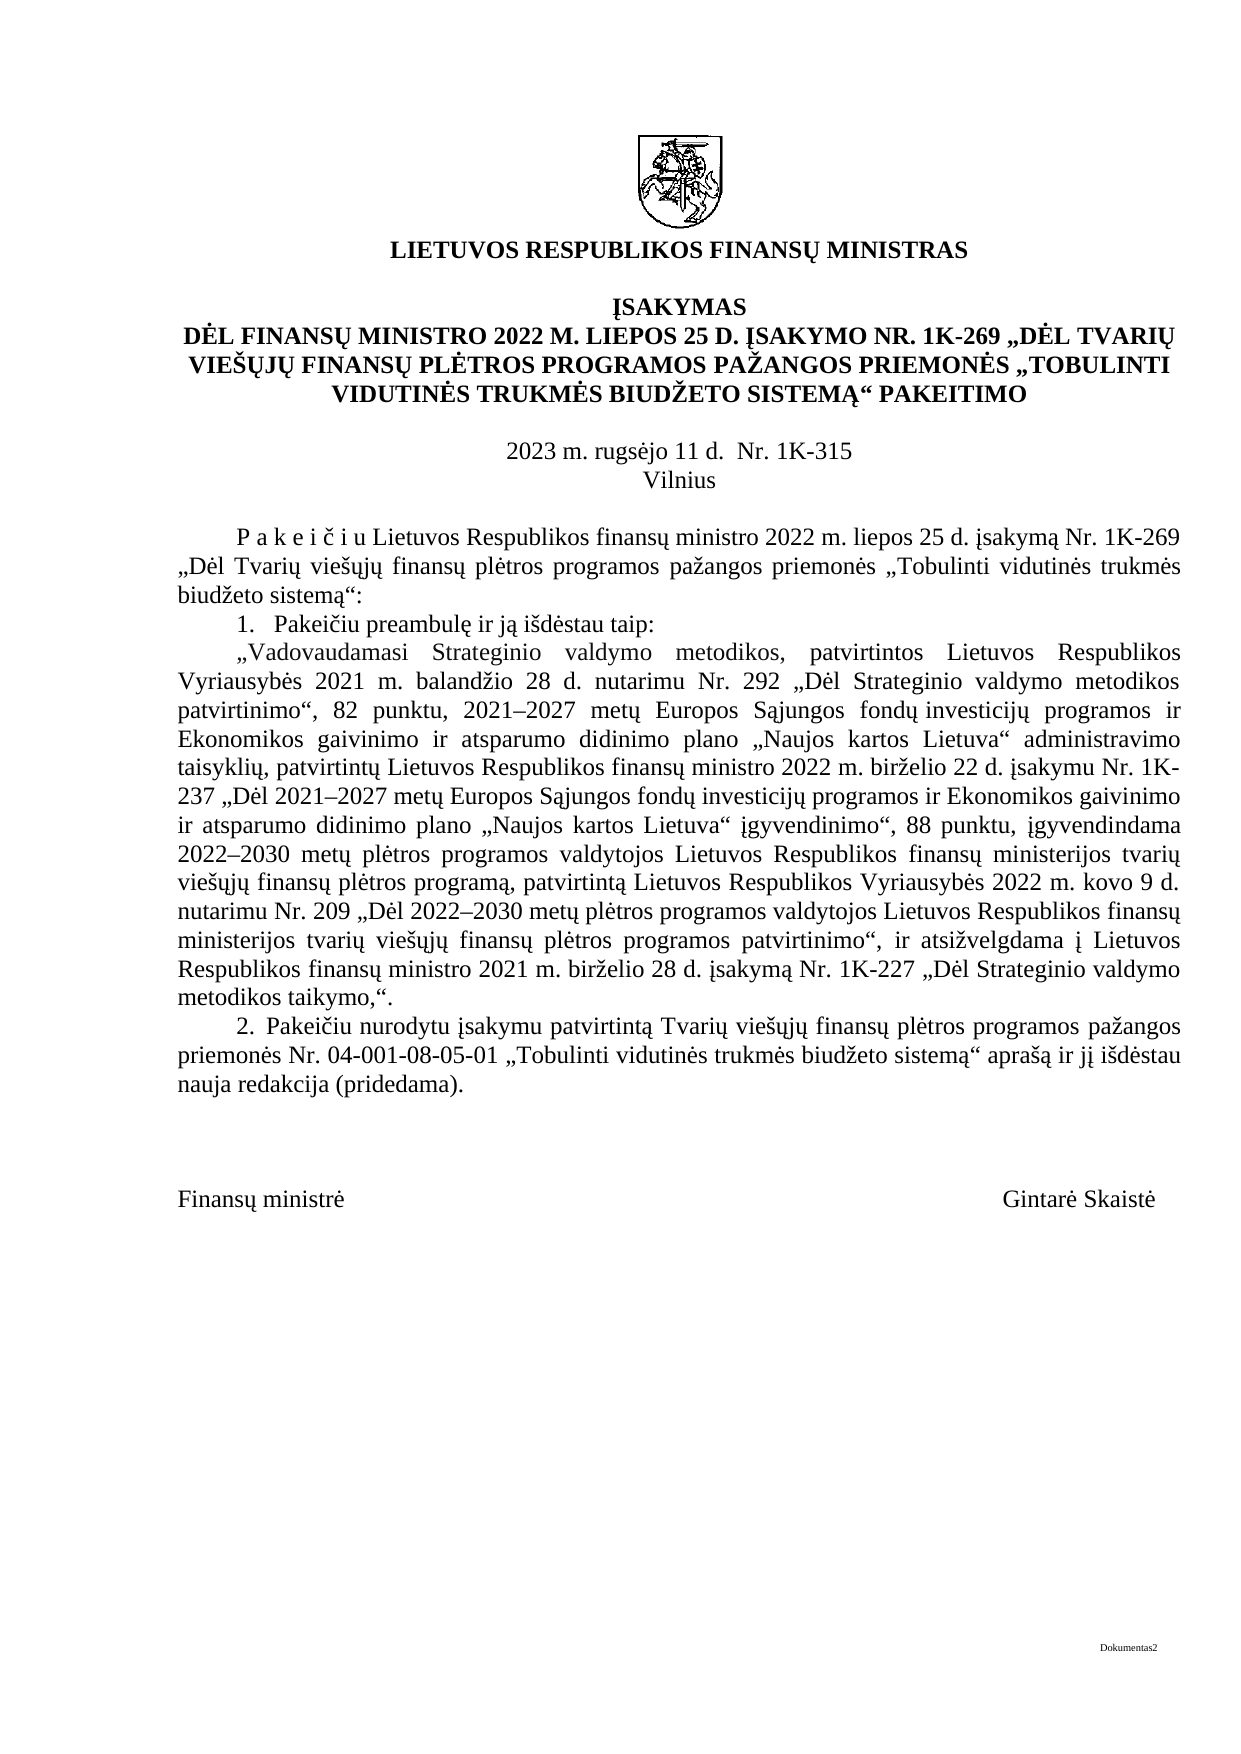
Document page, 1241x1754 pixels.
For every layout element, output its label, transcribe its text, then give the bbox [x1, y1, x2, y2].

text Finansų ministrė Gintarė Skaistė [177, 1184, 1181, 1212]
text 2023 m. rugsėjo 11 d. Nr. 1K-315 [177, 436, 1181, 465]
text LIETUVOS RESPUBLIKOS FINANSŲ MINISTRAS [177, 235, 1181, 264]
text „Vadovaudamasi Strateginio valdymo metodikos, patvirtintos Lietuvos Respublikos Vyriausybės 2021 m. balandžio 28 d. nutarimu Nr. 292 „Dėl Strateginio valdymo metodikos patvirtinimo“, 82 punktu, 2021–2027 metų Europos Sąjungos fondų investicijų programos ir Ekonomikos gaivinimo ir atsparumo didinimo plano „Naujos kartos Lietuva“ administravimo taisyklių, patvirtintų Lietuvos Respublikos finansų ministro 2022 m. birželio 22 d. įsakymu Nr. 1K-237 „Dėl 2021–2027 metų Europos Sąjungos fondų investicijų programos ir Ekonomikos gaivinimo ir atsparumo didinimo plano „Naujos kartos Lietuva“ įgyvendinimo“, 88 punktu, įgyvendindama 2022–2030 metų plėtros programos valdytojos Lietuvos Respublikos finansų ministerijos tvarių viešųjų finansų plėtros programą, patvirtintą Lietuvos Respublikos Vyriausybės 2022 m. kovo 9 d. nutarimu Nr. 209 „Dėl 2022–2030 metų plėtros programos valdytojos Lietuvos Respublikos finansų ministerijos tvarių viešųjų finansų plėtros programos patvirtinimo“, ir atsižvelgdama į Lietuvos Respublikos finansų ministro 2021 m. birželio 28 d. įsakymą Nr. 1K-227 „Dėl Strateginio valdymo metodikos taikymo,“. [177, 637, 1181, 1011]
text 1. Pakeičiu preambulę ir ją išdėstau taip: [236, 609, 1181, 637]
text P a k e i č i u Lietuvos Respublikos finansų ministro 2022 m. liepos 25 d. įsakymą Nr. 1K-269 „Dėl Tvarių viešųjų finansų plėtros programos pažangos priemonės „Tobulinti vidutinės trukmės biudžeto sistemą“: [177, 522, 1181, 609]
text 2. Pakeičiu nurodytu įsakymu patvirtintą Tvarių viešųjų finansų plėtros programos pažangos priemonės Nr. 04-001-08-05-01 „Tobulinti vidutinės trukmės biudžeto sistemą“ aprašą ir jį išdėstau nauja redakcija (pridedama). [177, 1011, 1181, 1097]
text Vilnius [177, 465, 1181, 494]
text ĮSAKYMAS [177, 292, 1181, 321]
text DĖL FINANSŲ MINISTRO 2022 M. LIEPOS 25 D. ĮSAKYMO NR. 1K-269 „DĖL TVARIŲ VIEŠŲJŲ FINANSŲ PLĖTROS PROGRAMOS PAŽANGOS PRIEMONĖS „TOBULINTI VIDUTINĖS TRUKMĖS BIUDŽETO SISTEMĄ“ PAKEITIMO [177, 321, 1181, 407]
